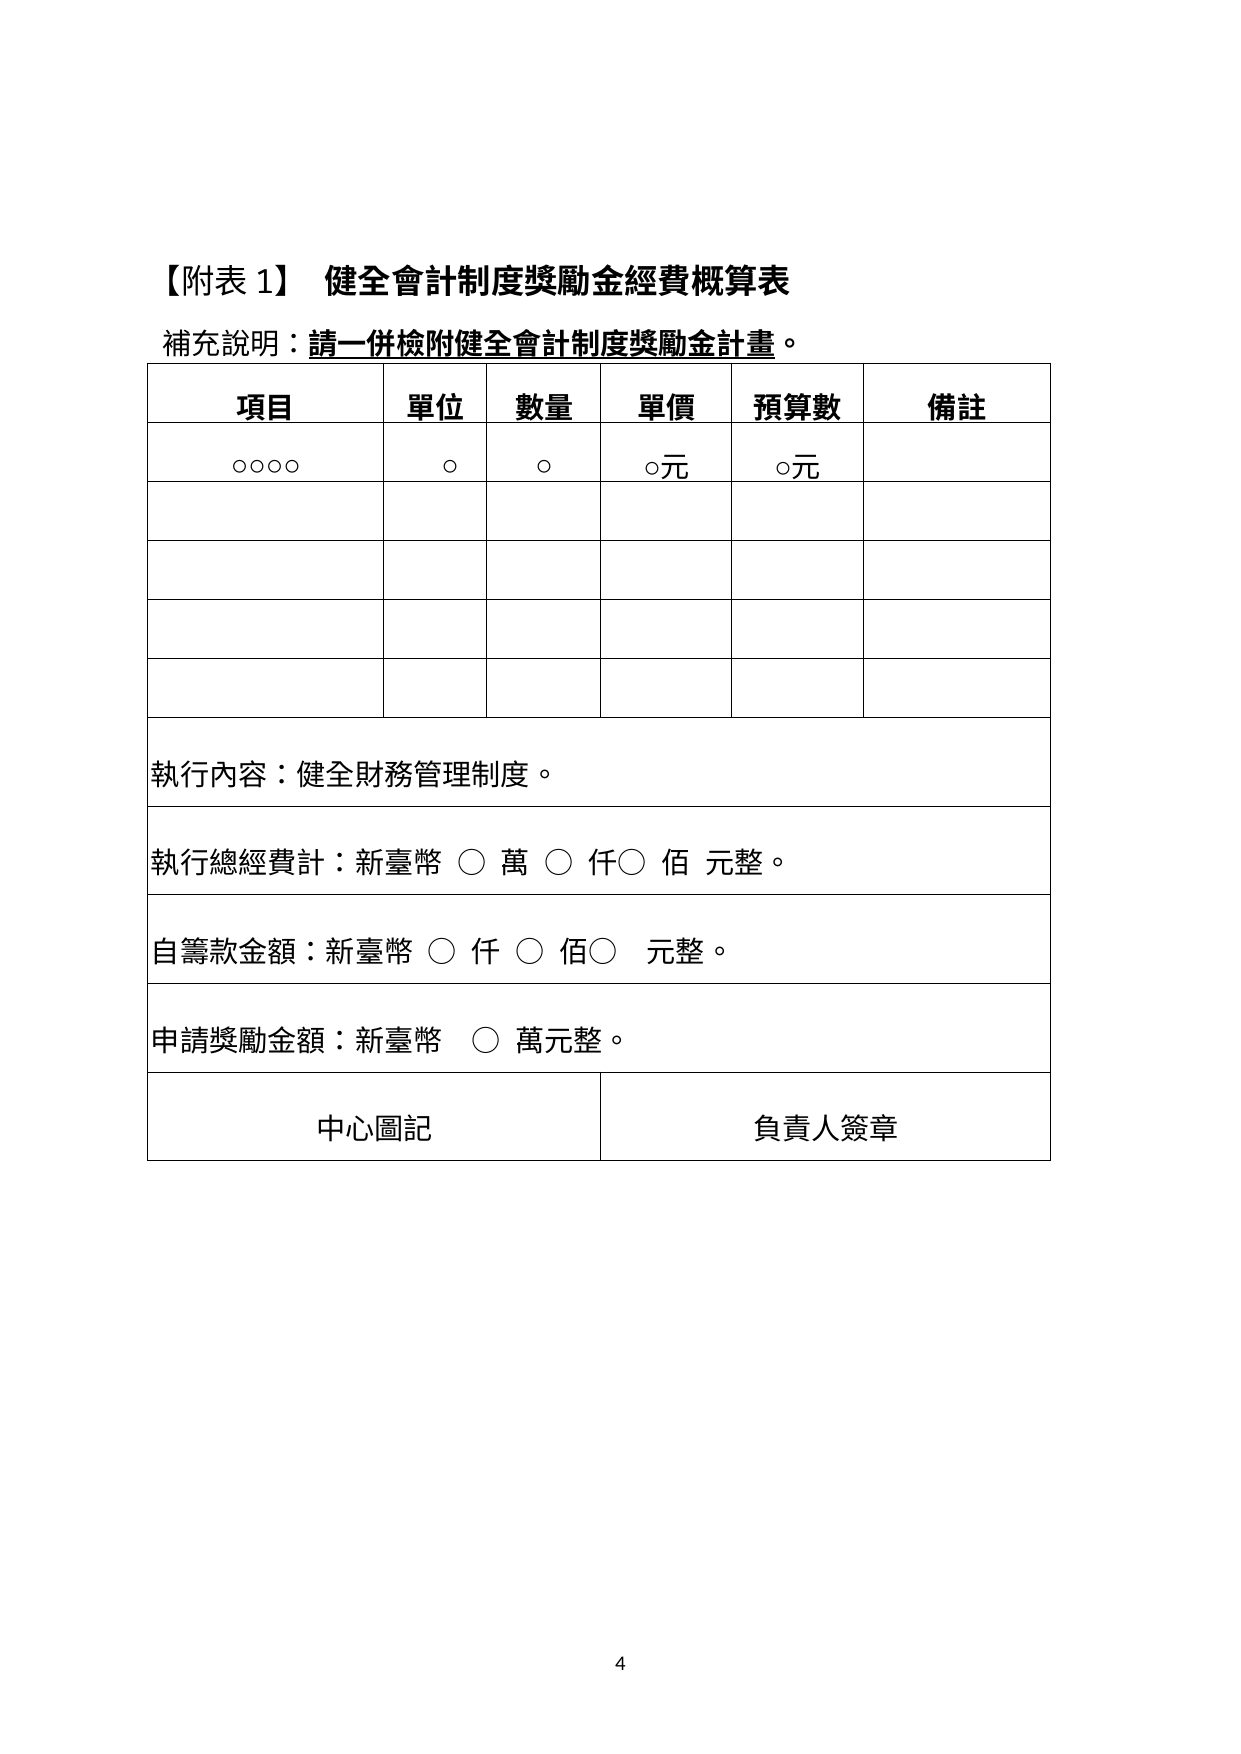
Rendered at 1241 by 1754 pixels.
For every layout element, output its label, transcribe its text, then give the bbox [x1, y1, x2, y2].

table_cell [732, 600, 863, 658]
table_cell ○○○○ [148, 423, 383, 481]
table_cell [148, 600, 383, 658]
table_cell [487, 600, 600, 658]
table_cell 申請獎勵金額：新臺幣 ○ 萬元整。 [148, 984, 1050, 1072]
table_cell 自籌款金額：新臺幣 ○ 仟 ○ 佰○ 元整。 [148, 895, 1050, 983]
table_cell [732, 659, 863, 717]
table_cell [601, 600, 731, 658]
table_cell [864, 423, 1050, 481]
table_cell ○元 [601, 423, 731, 481]
table_cell [864, 659, 1050, 717]
table_header 備註 [864, 364, 1050, 422]
table_cell [487, 659, 600, 717]
text 補充說明：請一併檢附健全會計制度獎勵金計畫。 [148, 300, 1093, 363]
table_header 單位 [384, 364, 486, 422]
table_cell [732, 541, 863, 599]
table_cell 執行總經費計：新臺幣 ○ 萬 ○ 仟○ 佰 元整。 [148, 807, 1050, 894]
table_header 數量 [487, 364, 600, 422]
table_cell [601, 659, 731, 717]
table_cell [148, 659, 383, 717]
table_cell ○元 [732, 423, 863, 481]
table_cell [384, 600, 486, 658]
table_cell [384, 482, 486, 540]
table_cell 執行內容：健全財務管理制度。 [148, 718, 1050, 806]
table_cell [487, 541, 600, 599]
table_cell [864, 600, 1050, 658]
table_cell [384, 659, 486, 717]
table_cell [732, 482, 863, 540]
table_cell 中心圖記 [148, 1073, 600, 1160]
table_cell 負責人簽章 [601, 1073, 1050, 1160]
table_cell ○ [487, 423, 600, 481]
table_cell [601, 482, 731, 540]
table_cell [148, 541, 383, 599]
table_cell [384, 541, 486, 599]
text 【附表1】 健全會計制度獎勵金經費概算表 [148, 238, 1093, 300]
table_header 項目 [148, 364, 383, 422]
table_cell [487, 482, 600, 540]
table_header 單價 [601, 364, 731, 422]
table_cell [148, 482, 383, 540]
table_cell [864, 482, 1050, 540]
table_cell [601, 541, 731, 599]
table_cell ○ [384, 423, 486, 481]
table_cell [864, 541, 1050, 599]
table_header 預算數 [732, 364, 863, 422]
